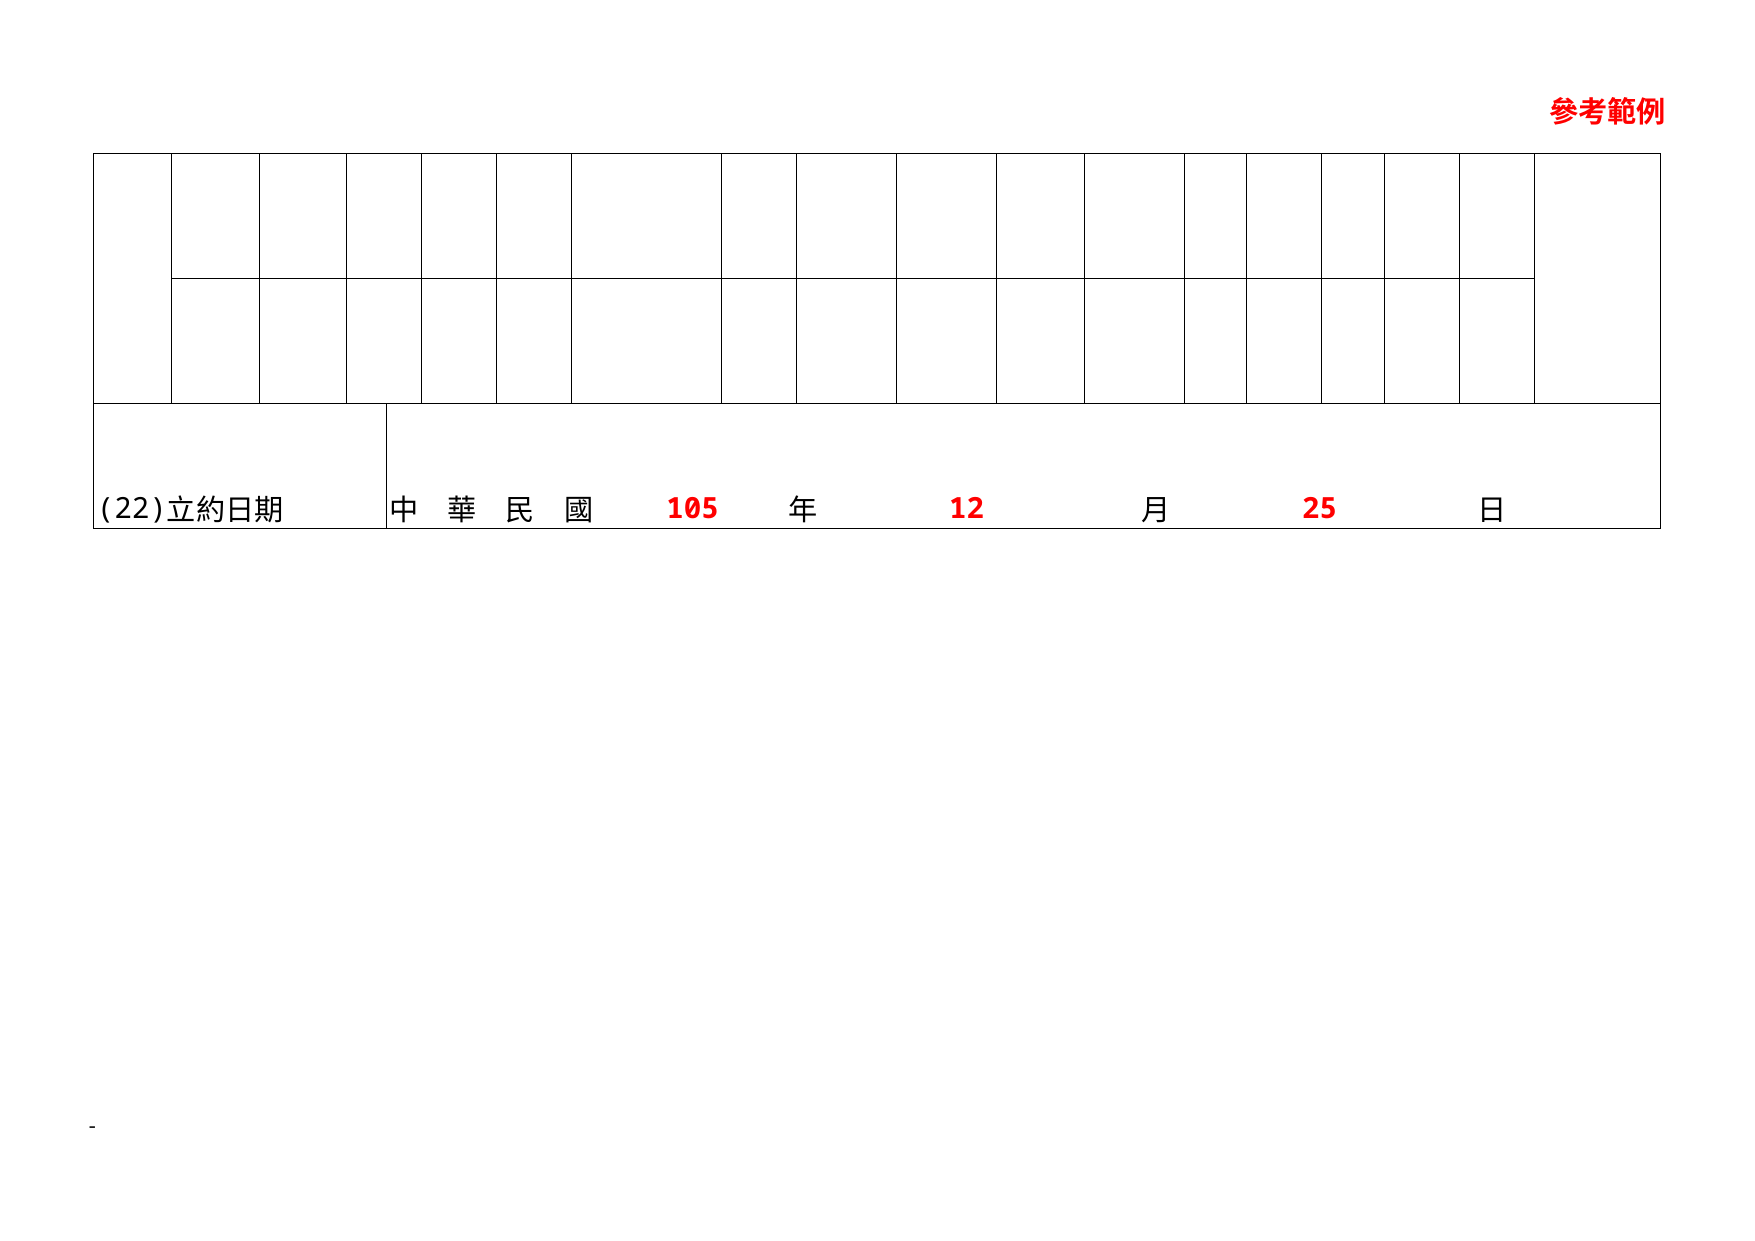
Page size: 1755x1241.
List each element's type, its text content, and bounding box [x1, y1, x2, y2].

table_cell [1185, 279, 1246, 403]
table_cell [722, 279, 796, 403]
table_cell [1247, 279, 1321, 403]
table_cell [497, 154, 571, 278]
table_cell [897, 154, 996, 278]
table_cell [797, 279, 896, 403]
table_cell [1085, 154, 1184, 278]
table_cell [1322, 154, 1384, 278]
table_cell [172, 154, 259, 278]
table_cell 中 華 民 國 105 年 12 月 25 日 [387, 404, 1660, 528]
table_cell [94, 154, 171, 403]
table_cell [997, 279, 1084, 403]
table_cell [997, 154, 1084, 278]
table_cell [1085, 279, 1184, 403]
table_cell [1385, 279, 1459, 403]
table_cell [260, 154, 346, 278]
table_cell [1322, 279, 1384, 403]
table_cell [1247, 154, 1321, 278]
table_cell [1385, 154, 1459, 278]
table_cell [347, 279, 421, 403]
table_cell [422, 279, 496, 403]
table_cell [497, 279, 571, 403]
table_cell [797, 154, 896, 278]
table_cell [1460, 279, 1534, 403]
table_cell [1185, 154, 1246, 278]
table_cell (22)立約日期 [94, 404, 386, 528]
table_cell [260, 279, 346, 403]
table_cell [347, 154, 421, 278]
table_cell [897, 279, 996, 403]
table_cell [1535, 154, 1660, 403]
table_cell [172, 279, 259, 403]
table_cell [422, 154, 496, 278]
table_cell [1460, 154, 1534, 278]
table_cell [722, 154, 796, 278]
table_cell [572, 279, 721, 403]
table_cell [572, 154, 721, 278]
